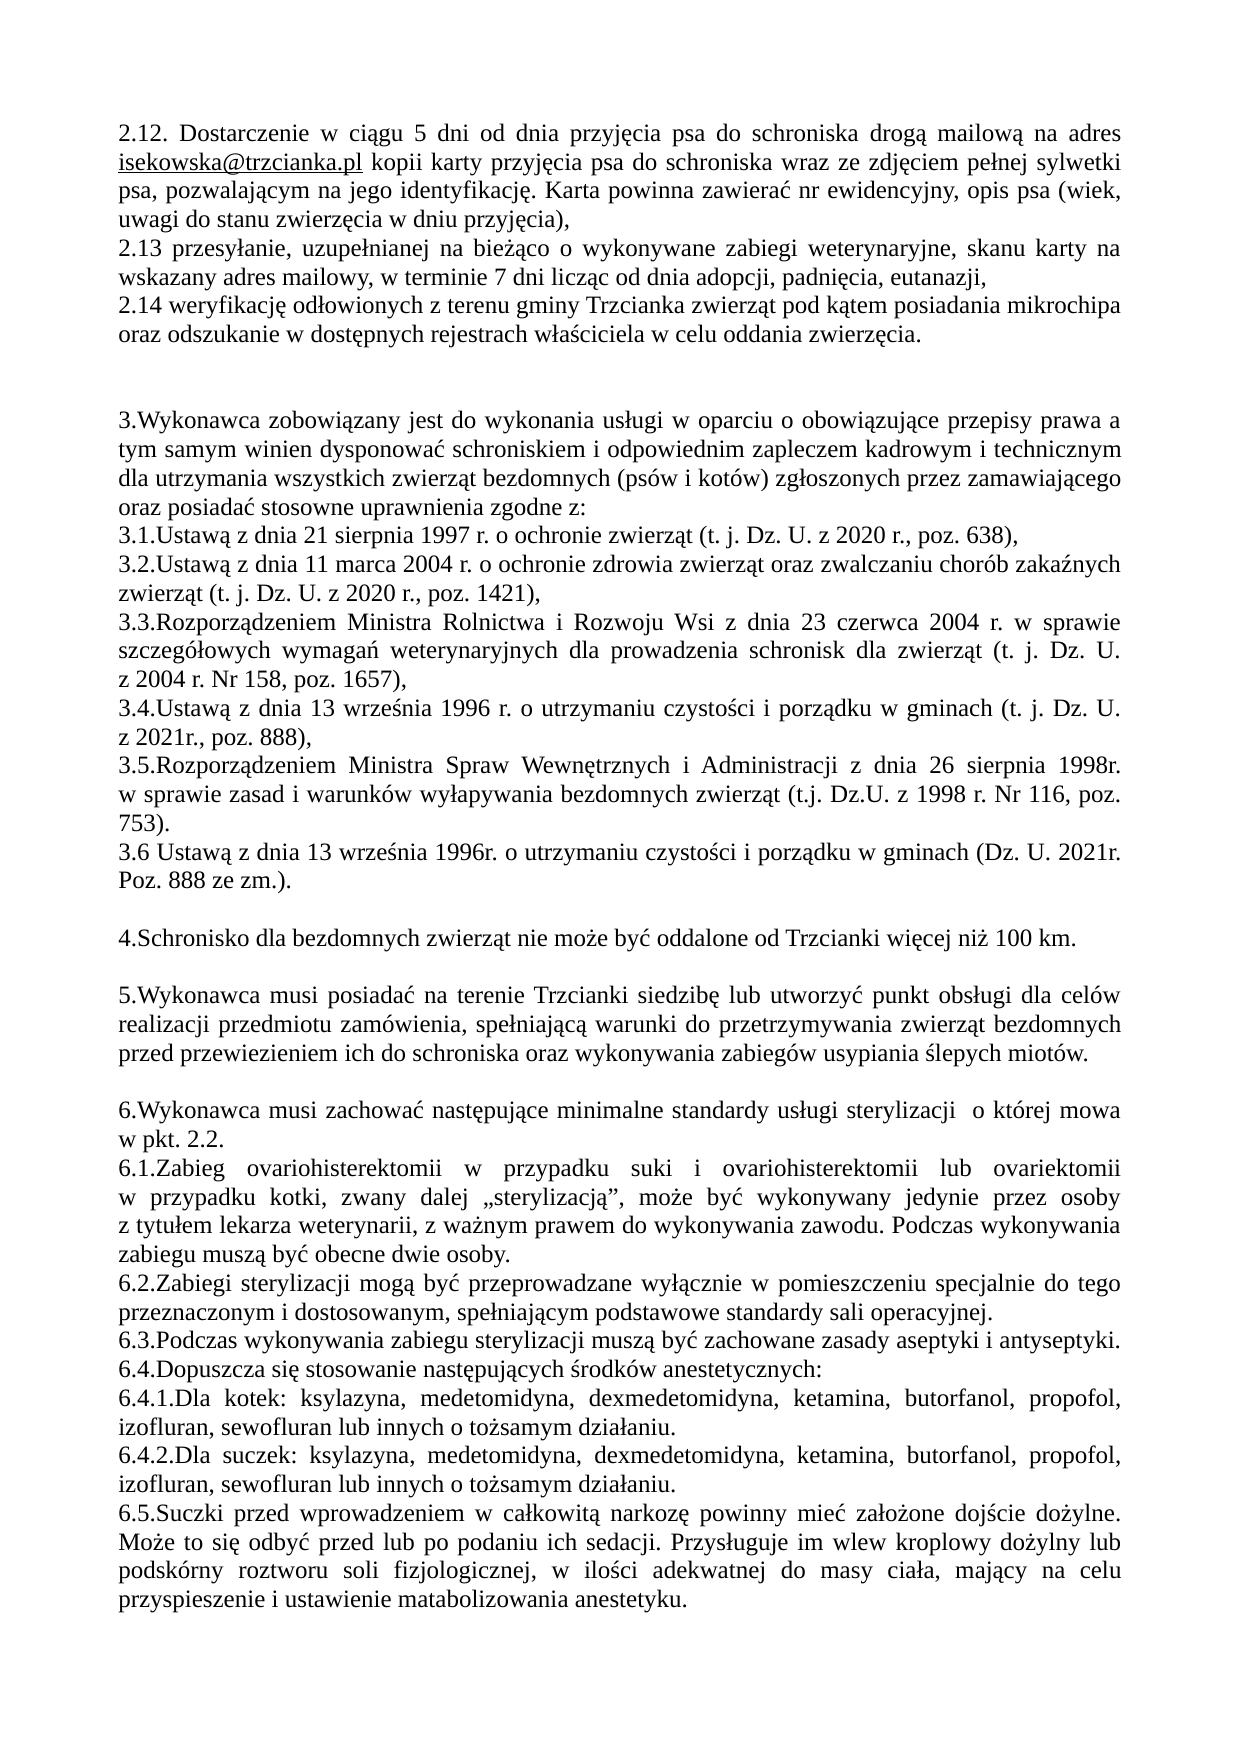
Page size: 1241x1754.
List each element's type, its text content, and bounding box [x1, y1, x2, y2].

text 6.1.Zabieg ovariohisterektomii w przypadku suki i ovariohisterektomii lub ovariektomii w przypadku kotki, zwany dalej „sterylizacją”, może być wykonywany jedynie przez osoby z tytułem lekarza weterynarii, z ważnym prawem do wykonywania zawodu. Podczas wykonywania zabiegu muszą być obecne dwie osoby. [118, 1153, 1122, 1268]
text 3.3.Rozporządzeniem Ministra Rolnictwa i Rozwoju Wsi z dnia 23 czerwca 2004 r. w sprawie szczegółowych wymagań weterynaryjnych dla prowadzenia schronisk dla zwierząt (t. j. Dz. U. z 2004 r. Nr 158, poz. 1657), [118, 607, 1122, 693]
text 2.14 weryfikację odłowionych z terenu gminy Trzcianka zwierząt pod kątem posiadania mikrochipa oraz odszukanie w dostępnych rejestrach właściciela w celu oddania zwierzęcia. [118, 291, 1122, 348]
text 3.1.Ustawą z dnia 21 sierpnia 1997 r. o ochronie zwierząt (t. j. Dz. U. z 2020 r., poz. 638), [118, 521, 1122, 549]
text 3.6 Ustawą z dnia 13 września 1996r. o utrzymaniu czystości i porządku w gminach (Dz. U. 2021r. Poz. 888 ze zm.). [118, 837, 1122, 894]
text 5.Wykonawca musi posiadać na terenie Trzcianki siedzibę lub utworzyć punkt obsługi dla celów realizacji przedmiotu zamówienia, spełniającą warunki do przetrzymywania zwierząt bezdomnych przed przewiezieniem ich do schroniska oraz wykonywania zabiegów usypiania ślepych miotów. [118, 981, 1122, 1067]
text 2.13 przesyłanie, uzupełnianej na bieżąco o wykonywane zabiegi weterynaryjne, skanu karty na wskazany adres mailowy, w terminie 7 dni licząc od dnia adopcji, padnięcia, eutanazji, [118, 233, 1122, 291]
text 2.12. Dostarczenie w ciągu 5 dni od dnia przyjęcia psa do schroniska drogą mailową na adres isekowska@trzcianka.pl kopii karty przyjęcia psa do schroniska wraz ze zdjęciem pełnej sylwetki psa, pozwalającym na jego identyfikację. Karta powinna zawierać nr ewidencyjny, opis psa (wiek, uwagi do stanu zwierzęcia w dniu przyjęcia), [118, 118, 1122, 233]
text 4.Schronisko dla bezdomnych zwierząt nie może być oddalone od Trzcianki więcej niż 100 km. [118, 923, 1122, 952]
text 6.5.Suczki przed wprowadzeniem w całkowitą narkozę powinny mieć założone dojście dożylne. Może to się odbyć przed lub po podaniu ich sedacji. Przysługuje im wlew kroplowy dożylny lub podskórny roztworu soli fizjologicznej, w ilości adekwatnej do masy ciała, mający na celu przyspieszenie i ustawienie matabolizowania anestetyku. [118, 1498, 1122, 1613]
text 6.4.2.Dla suczek: ksylazyna, medetomidyna, dexmedetomidyna, ketamina, butorfanol, propofol, izofluran, sewofluran lub innych o tożsamym działaniu. [118, 1441, 1122, 1498]
text 6.Wykonawca musi zachować następujące minimalne standardy usługi sterylizacji o której mowa w pkt. 2.2. [118, 1096, 1122, 1153]
text 6.2.Zabiegi sterylizacji mogą być przeprowadzane wyłącznie w pomieszczeniu specjalnie do tego przeznaczonym i dostosowanym, spełniającym podstawowe standardy sali operacyjnej. [118, 1268, 1122, 1326]
text 6.4.1.Dla kotek: ksylazyna, medetomidyna, dexmedetomidyna, ketamina, butorfanol, propofol, izofluran, sewofluran lub innych o tożsamym działaniu. [118, 1383, 1122, 1441]
text 3.5.Rozporządzeniem Ministra Spraw Wewnętrznych i Administracji z dnia 26 sierpnia 1998r. w sprawie zasad i warunków wyłapywania bezdomnych zwierząt (t.j. Dz.U. z 1998 r. Nr 116, poz. 753). [118, 751, 1122, 837]
text 6.3.Podczas wykonywania zabiegu sterylizacji muszą być zachowane zasady aseptyki i antyseptyki. 6.4.Dopuszcza się stosowanie następujących środków anestetycznych: [118, 1326, 1122, 1383]
text 3.2.Ustawą z dnia 11 marca 2004 r. o ochronie zdrowia zwierząt oraz zwalczaniu chorób zakaźnych zwierząt (t. j. Dz. U. z 2020 r., poz. 1421), [118, 549, 1122, 607]
text 3.4.Ustawą z dnia 13 września 1996 r. o utrzymaniu czystości i porządku w gminach (t. j. Dz. U. z 2021r., poz. 888), [118, 693, 1122, 751]
text 3.Wykonawca zobowiązany jest do wykonania usługi w oparciu o obowiązujące przepisy prawa a tym samym winien dysponować schroniskiem i odpowiednim zapleczem kadrowym i technicznym dla utrzymania wszystkich zwierząt bezdomnych (psów i kotów) zgłoszonych przez zamawiającego oraz posiadać stosowne uprawnienia zgodne z: [118, 406, 1122, 521]
